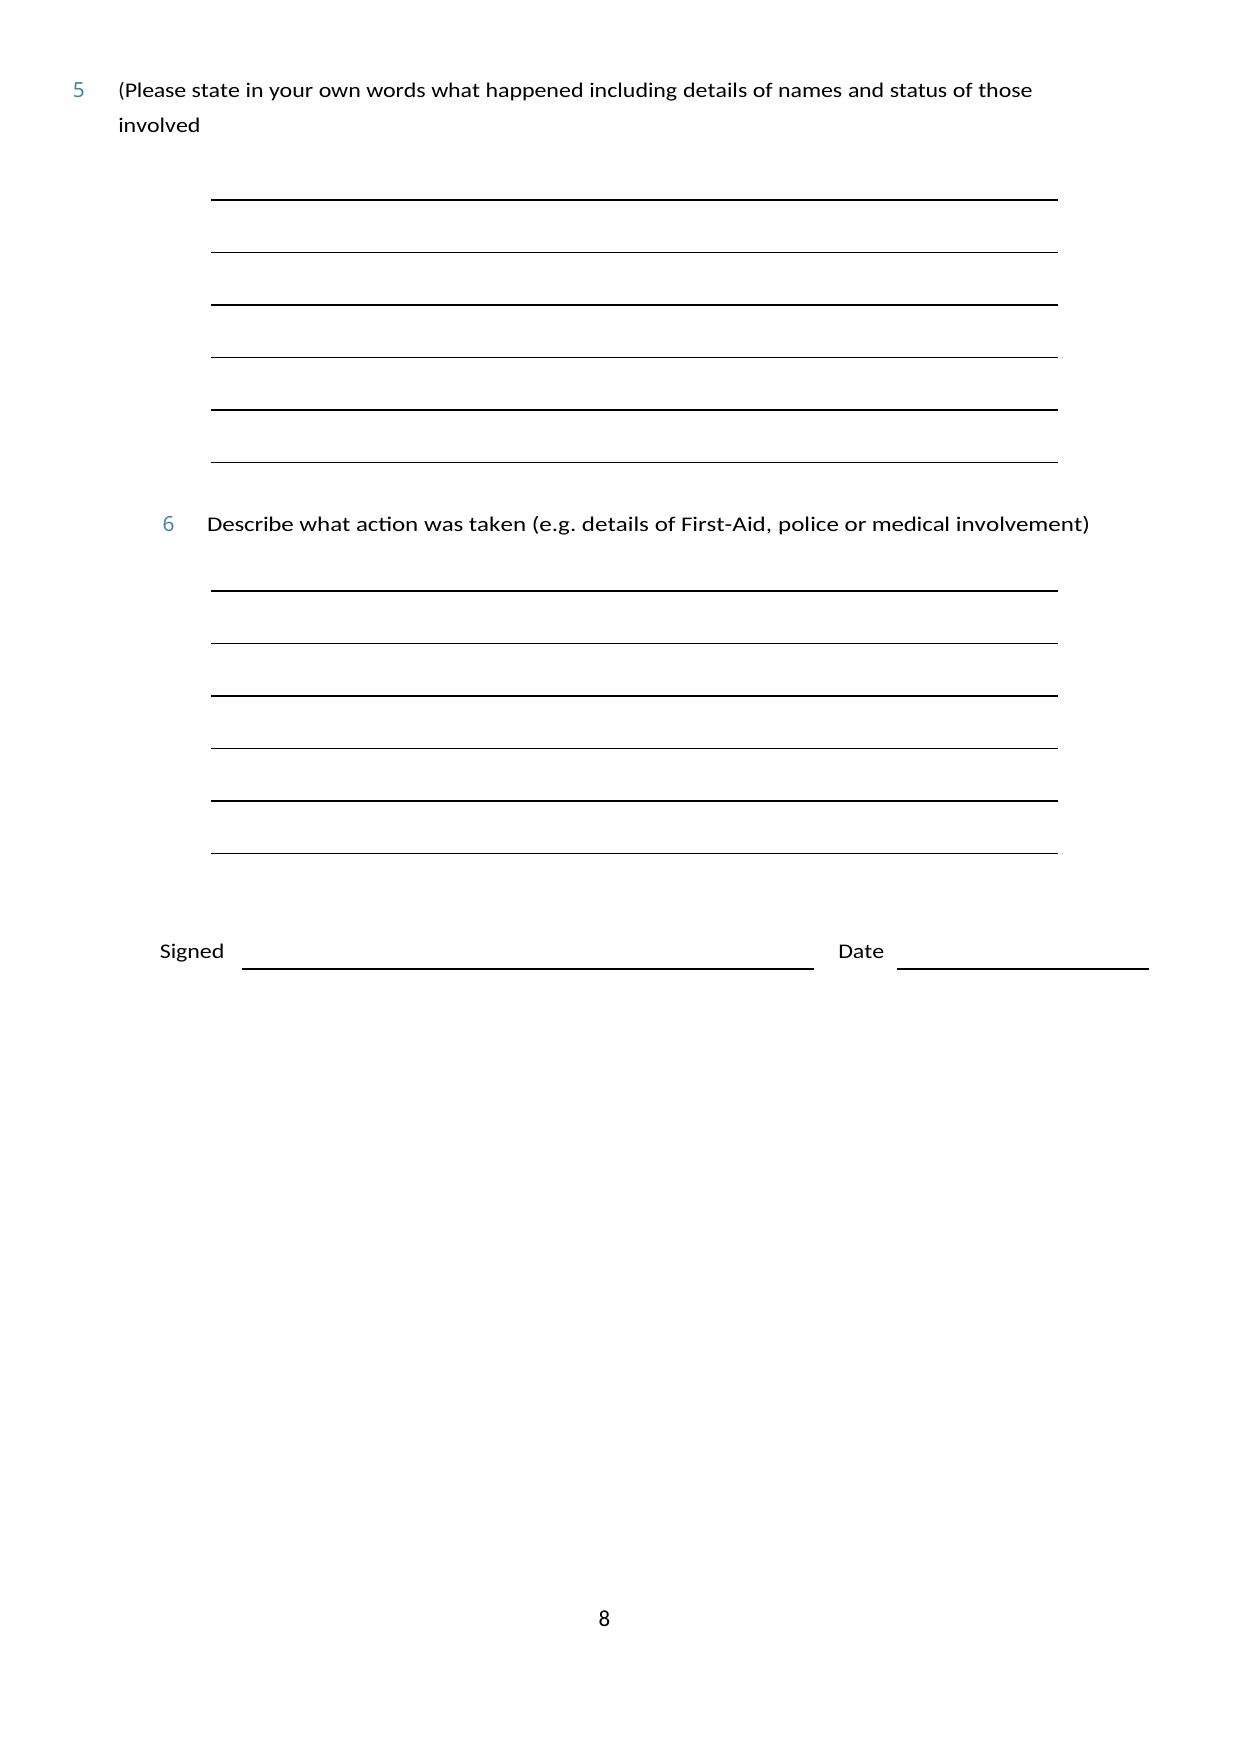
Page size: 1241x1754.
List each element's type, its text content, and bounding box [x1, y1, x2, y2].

table_cell [211, 201, 1058, 252]
table_cell [211, 592, 1058, 642]
table_cell [211, 802, 1058, 852]
table_cell [211, 749, 1058, 800]
text Signed Date [159, 938, 1090, 963]
list (Please state in your own words what happened including details of names and status of those involved [73, 75, 1046, 138]
table_header [211, 147, 1058, 199]
table_cell [211, 306, 1058, 357]
list Describe what action was taken (e.g. details of First-Aid, police or medical involvement) [162, 509, 1090, 537]
table_cell [211, 411, 1058, 462]
table_cell [211, 358, 1058, 409]
table_header [211, 538, 1058, 590]
table_cell [211, 697, 1058, 747]
table_cell [211, 644, 1058, 695]
table_cell [211, 253, 1058, 304]
